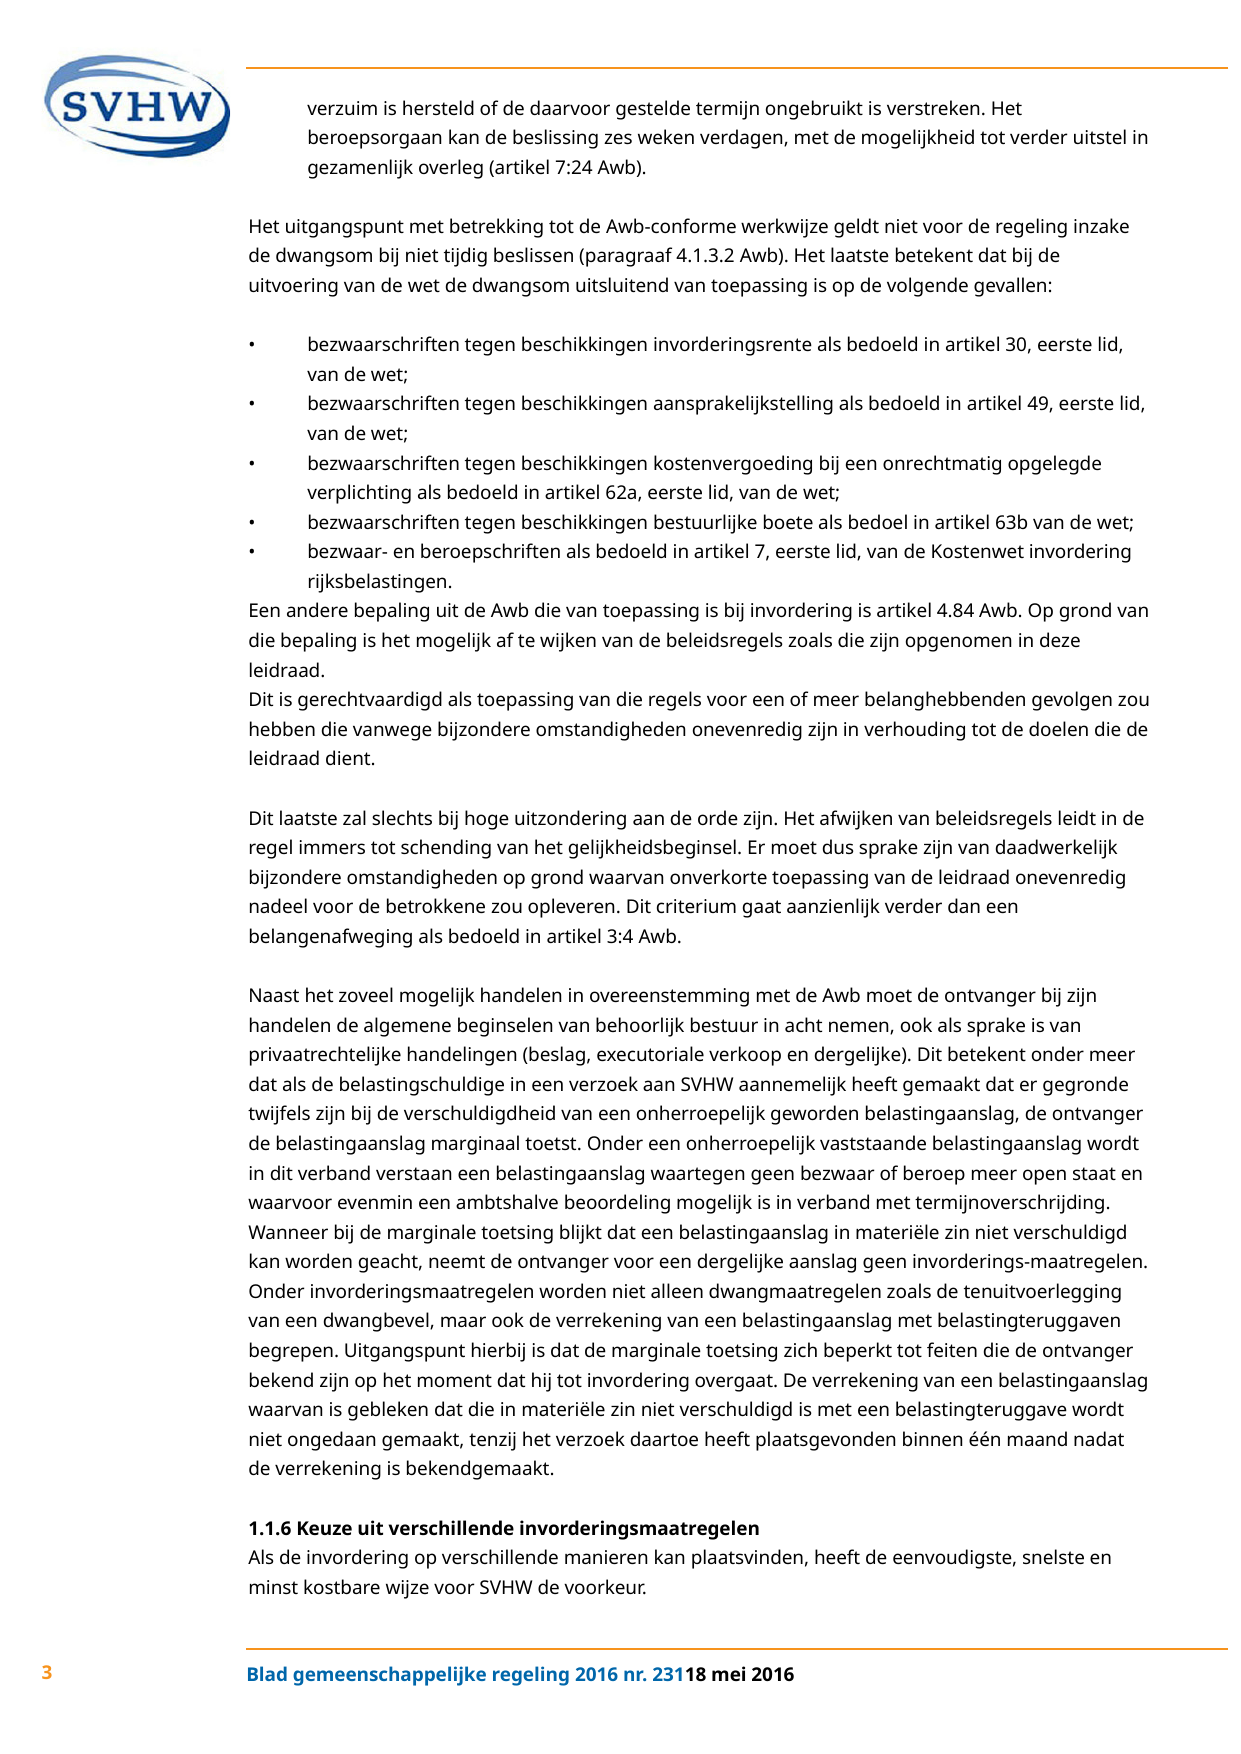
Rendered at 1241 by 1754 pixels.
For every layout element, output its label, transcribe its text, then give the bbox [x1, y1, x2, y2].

text Dit laatste zal slechts bij hoge uitzondering aan de orde zijn. Het afwijken van beleidsregels leidt in de regel immers tot schending van het gelijkheidsbeginsel. Er moet dus sprake zijn van daadwerkelijk bijzondere omstandigheden op grond waarvan onverkorte toepassing van de leidraad onevenredig nadeel voor de betrokkene zou opleveren. Dit criterium gaat aanzienlijk verder dan een belangenafweging als bedoeld in artikel 3:4 Awb. [248, 805, 1152, 949]
text Dit is gerechtvaardigd als toepassing van die regels voor een of meer belanghebbenden gevolgen zou hebben die vanwege bijzondere omstandigheden onevenredig zijn in verhouding tot de doelen die de leidraad dient. [248, 686, 1152, 771]
text Naast het zoveel mogelijk handelen in overeenstemming met de Awb moet de ontvanger bij zijn handelen de algemene beginselen van behoorlijk bestuur in acht nemen, ook als sprake is van privaatrechtelijke handelingen (beslag, executoriale verkoop en dergelijke). Dit betekent onder meer dat als de belastingschuldige in een verzoek aan SVHW aannemelijk heeft gemaakt dat er gegronde twijfels zijn bij de verschuldigdheid van een onherroepelijk geworden belastingaanslag, de ontvanger de belastingaanslag marginaal toetst. Onder een onherroepelijk vaststaande belastingaanslag wordt in dit verband verstaan een belastingaanslag waartegen geen bezwaar of beroep meer open staat en waarvoor evenmin een ambtshalve beoordeling mogelijk is in verband met termijnoverschrijding. Wanneer bij de marginale toetsing blijkt dat een belastingaanslag in materiële zin niet verschuldigd kan worden geacht, neemt de ontvanger voor een dergelijke aanslag geen invorderings-maatregelen. Onder invorderingsmaatregelen worden niet alleen dwangmaatregelen zoals de tenuitvoerlegging van een dwangbevel, maar ook de verrekening van een belastingaanslag met belastingteruggaven begrepen. Uitgangspunt hierbij is dat de marginale toetsing zich beperkt tot feiten die de ontvanger bekend zijn op het moment dat hij tot invordering overgaat. De verrekening van een belastingaanslag waarvan is gebleken dat die in materiële zin niet verschuldigd is met een belastingteruggave wordt niet ongedaan gemaakt, tenzij het verzoek daartoe heeft plaatsgevonden binnen één maand nadat de verrekening is bekendgemaakt. [248, 982, 1152, 1481]
text Het uitgangspunt met betrekking tot de Awb-conforme werkwijze geldt niet voor de regeling inzake de dwangsom bij niet tijdig beslissen (paragraaf 4.1.3.2 Awb). Het laatste betekent dat bij de uitvoering van de wet de dwangsom uitsluitend van toepassing is op de volgende gevallen: [248, 213, 1152, 298]
text Een andere bepaling uit de Awb die van toepassing is bij invordering is artikel 4.84 Awb. Op grond van die bepaling is het mogelijk af te wijken van de beleidsregels zoals die zijn opgenomen in deze leidraad. [248, 598, 1152, 683]
list verzuim is hersteld of de daarvoor gestelde termijn ongebruikt is verstreken. Het beroepsorgaan kan de beslissing zes weken verdagen, met de mogelijkheid tot verder uitstel in gezamenlijk overleg (artikel 7:24 Awb). [248, 95, 1152, 180]
text 1.1.6 Keuze uit verschillende invorderingsmaatregelen [248, 1515, 1152, 1541]
text Als de invordering op verschillende manieren kan plaatsvinden, heeft de eenvoudigste, snelste en minst kostbare wijze voor SVHW de voorkeur. [248, 1544, 1152, 1600]
list bezwaarschriften tegen beschikkingen invorderingsrente als bedoeld in artikel 30, eerste lid, van de wet; [248, 331, 1152, 387]
list bezwaarschriften tegen beschikkingen bestuurlijke boete als bedoel in artikel 63b van de wet; [248, 509, 1152, 535]
list bezwaar- en beroepschriften als bedoeld in artikel 7, eerste lid, van de Kostenwet invordering rijksbelastingen. [248, 538, 1152, 594]
list bezwaarschriften tegen beschikkingen aansprakelijkstelling als bedoeld in artikel 49, eerste lid, van de wet; [248, 391, 1152, 446]
picture [41, 47, 231, 172]
list bezwaarschriften tegen beschikkingen kostenvergoeding bij een onrechtmatig opgelegde verplichting als bedoeld in artikel 62a, eerste lid, van de wet; [248, 450, 1152, 505]
